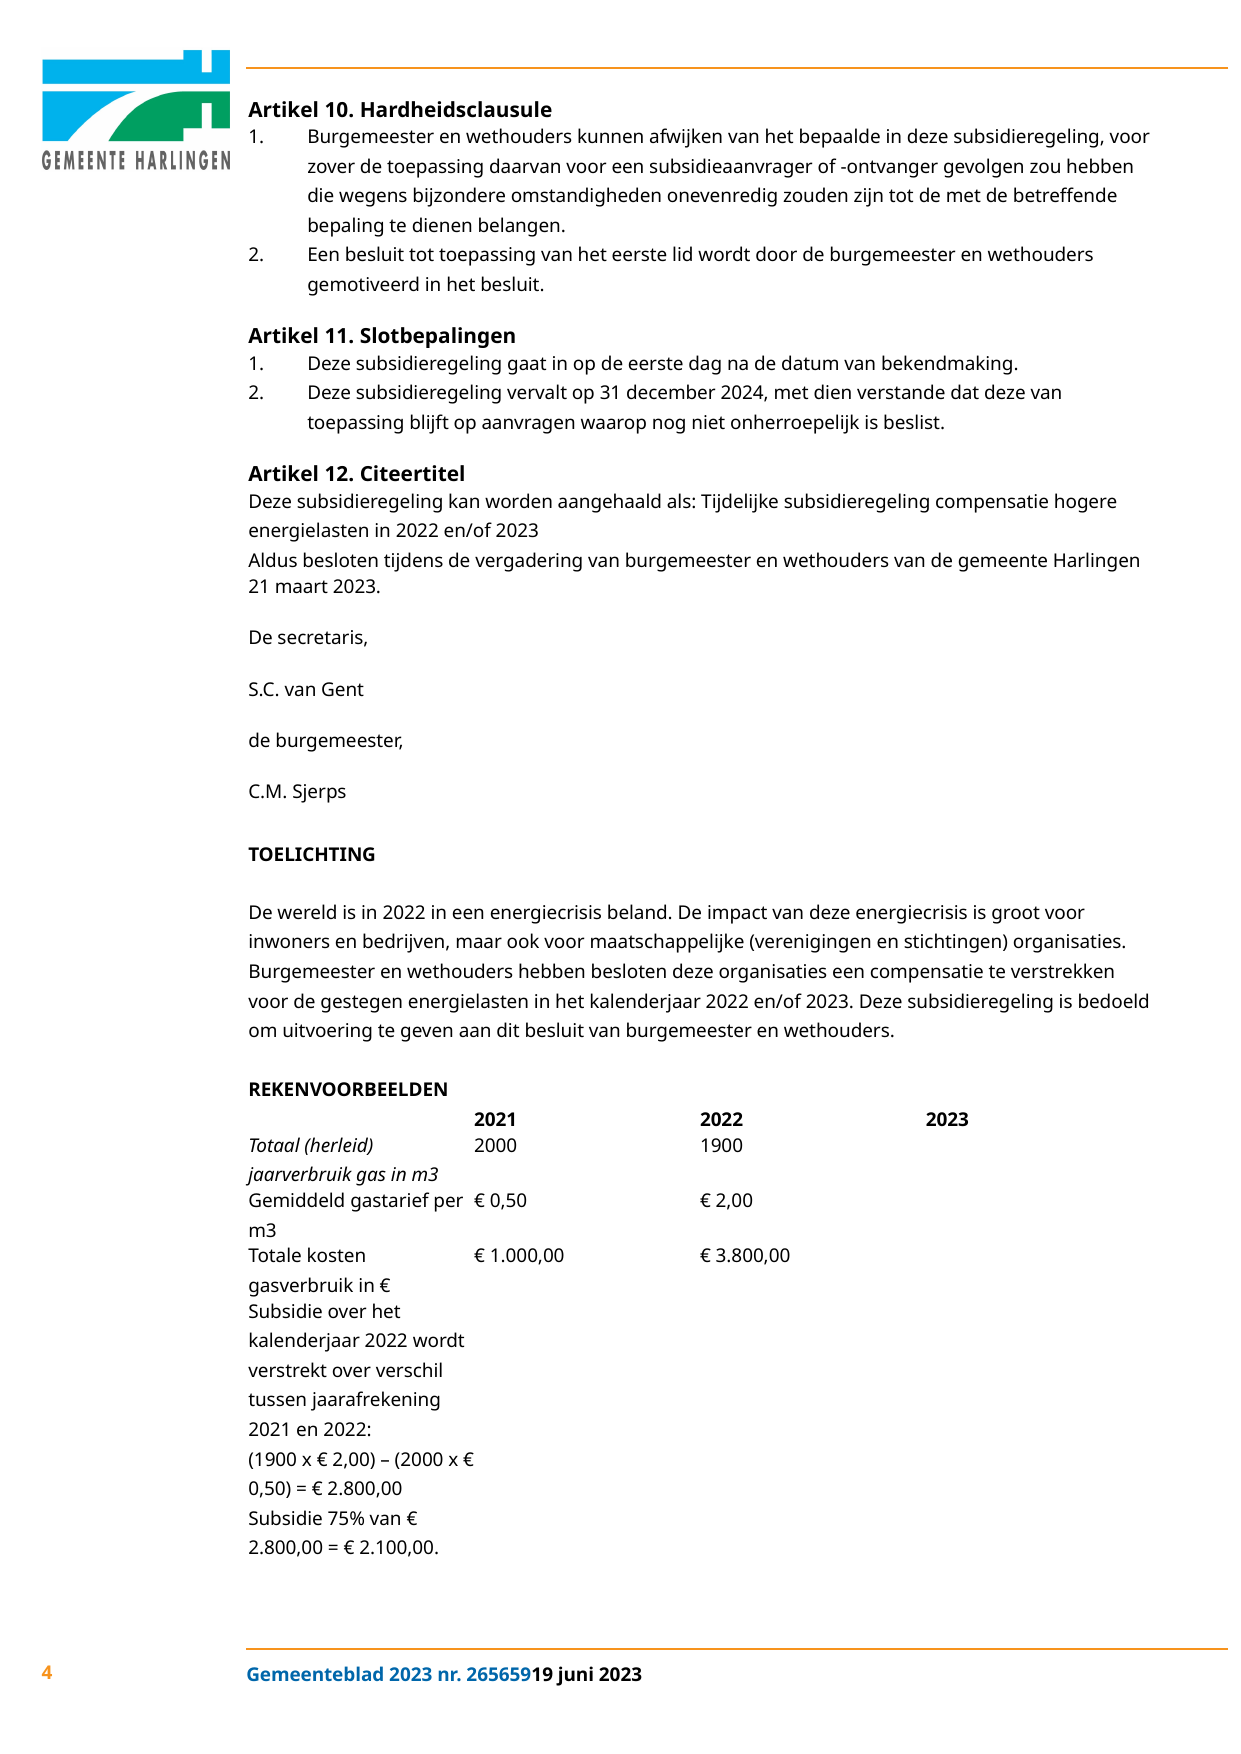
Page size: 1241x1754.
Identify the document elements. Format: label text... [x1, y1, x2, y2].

table_cell [926, 1298, 1152, 1560]
table_cell [926, 1243, 1152, 1298]
text S.C. van Gent [248, 676, 1152, 702]
text De wereld is in 2022 in een energiecrisis beland. De impact van deze energiecrisis is groot voor inwoners en bedrijven, maar ook voor maatschappelijke (verenigingen en stichtingen) organisaties. Burgemeester en wethouders hebben besloten deze organisaties een compensatie te verstrekken voor de gestegen energielasten in het kalenderjaar 2022 en/of 2023. Deze subsidieregeling is bedoeld om uitvoering te geven aan dit besluit van burgemeester en wethouders. [248, 899, 1152, 1043]
table_cell € 0,50 [474, 1187, 700, 1243]
table_cell Subsidie over het kalenderjaar 2022 wordt verstrekt over verschil tussen jaarafrekening 2021 en 2022: (1900 x € 2,00) – (2000 x € 0,50) = € 2.800,00 Subsidie 75% van € 2.800,00 = € 2.100,00. [248, 1298, 474, 1560]
text REKENVOORBEELDEN [248, 1077, 1152, 1102]
text Artikel 10. Hardheidsclausule [248, 95, 1152, 123]
table_header 2021 [474, 1106, 700, 1132]
table_cell [926, 1132, 1152, 1187]
list Burgemeester en wethouders kunnen afwijken van het bepaalde in deze subsidieregeling, voor zover de toepassing daarvan voor een subsidieaanvrager of -ontvanger gevolgen zou hebben die wegens bijzondere omstandigheden onevenredig zouden zijn tot de met de betreffende bepaling te dienen belangen. [248, 123, 1152, 238]
table_header 2023 [926, 1106, 1152, 1132]
table_cell [700, 1298, 926, 1560]
table_cell 1900 [700, 1132, 926, 1187]
table_cell Gemiddeld gastarief per m3 [248, 1187, 474, 1243]
table_header [248, 1106, 474, 1132]
table_cell € 3.800,00 [700, 1243, 926, 1298]
list Deze subsidieregeling vervalt op 31 december 2024, met dien verstande dat deze van toepassing blijft op aanvragen waarop nog niet onherroepelijk is beslist. [248, 379, 1152, 435]
text Aldus besloten tijdens de vergadering van burgemeester en wethouders van de gemeente Harlingen 21 maart 2023. [248, 547, 1152, 599]
table_cell Totale kosten gasverbruik in € [248, 1243, 474, 1298]
picture [41, 47, 231, 172]
table_cell [926, 1187, 1152, 1243]
text Deze subsidieregeling kan worden aangehaald als: Tijdelijke subsidieregeling compensatie hogere energielasten in 2022 en/of 2023 [248, 488, 1152, 543]
table_cell € 2,00 [700, 1187, 926, 1243]
table_cell € 1.000,00 [474, 1243, 700, 1298]
list Een besluit tot toepassing van het eerste lid wordt door de burgemeester en wethouders gemotiveerd in het besluit. [248, 242, 1152, 297]
text Artikel 12. Citeertitel [248, 459, 1152, 488]
table_cell Totaal (herleid) jaarverbruik gas in m3 [248, 1132, 474, 1187]
table_cell [474, 1298, 700, 1560]
list Deze subsidieregeling gaat in op de eerste dag na de datum van bekendmaking. [248, 350, 1152, 376]
text Artikel 11. Slotbepalingen [248, 322, 1152, 350]
table_header 2022 [700, 1106, 926, 1132]
text TOELICHTING [248, 830, 1152, 870]
text C.M. Sjerps [248, 779, 1152, 804]
text De secretaris, [248, 624, 1152, 650]
text de burgemeester, [248, 727, 1152, 753]
table_cell 2000 [474, 1132, 700, 1187]
